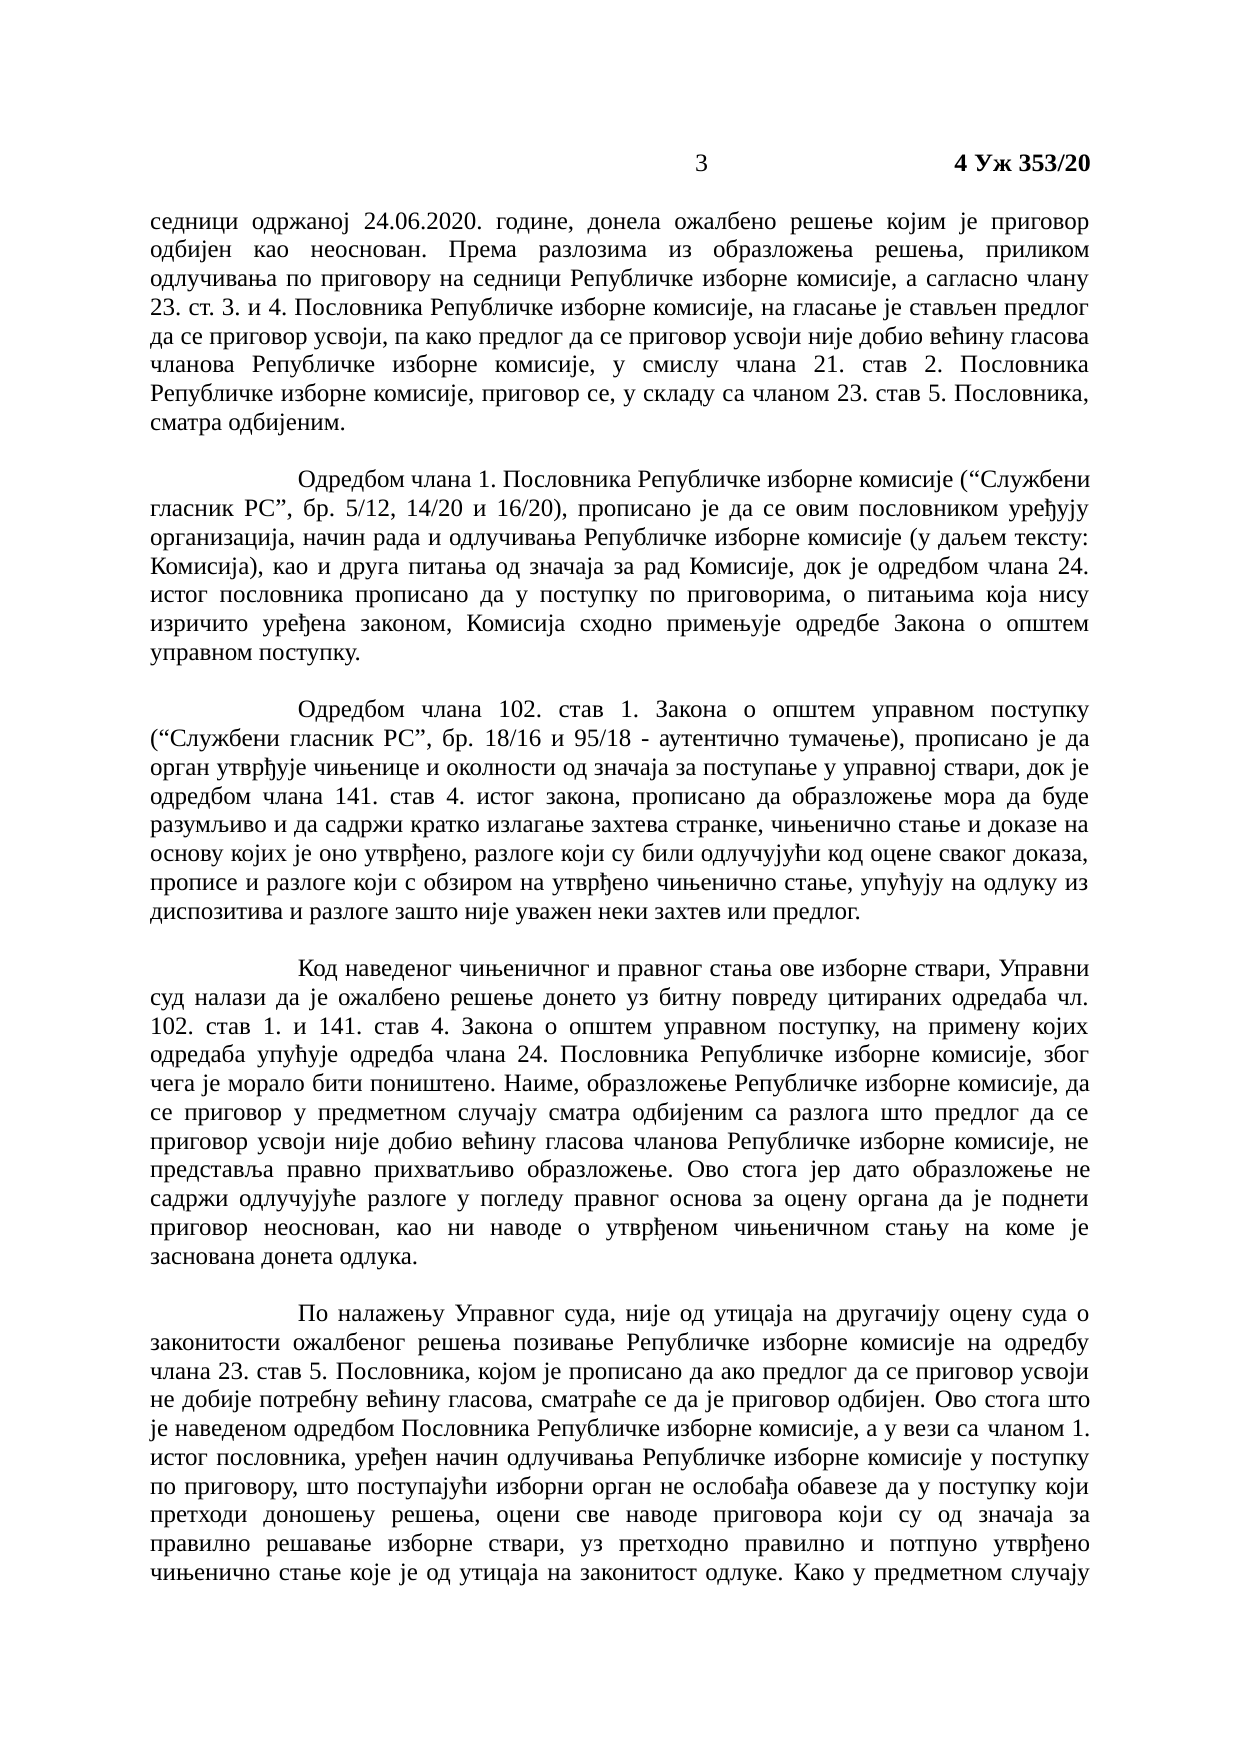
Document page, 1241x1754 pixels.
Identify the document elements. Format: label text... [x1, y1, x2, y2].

text Одредбом члана 102. став 1. Закона о општем управном поступку (“Службени гласник РС”, бр. 18/16 и 95/18 - аутентично тумачење), прописано је да орган утврђује чињенице и околности од значаја за поступање у управној ствари, док је одредбом члана 141. став 4. истог закона, прописано да образложење мора да буде разумљиво и да садржи кратко излагање захтева странке, чињенично стање и доказе на основу којих је оно утврђено, разлоге који су били одлучујући код оцене сваког доказа, прописе и разлоге који с обзиром на утврђено чињенично стање, упућују на одлуку из диспозитива и разлоге зашто није уважен неки захтев или предлог. [150, 694, 1090, 924]
text Код наведеног чињеничног и правног стања ове изборне ствари, Управни суд налази да је ожалбено решење донето уз битну повреду цитираних одредаба чл. 102. став 1. и 141. став 4. Закона о општем управном поступку, на примену којих одредаба упућује одредба члана 24. Пословника Републичке изборне комисије, због чега је морало бити поништено. Наиме, образложење Републичке изборне комисије, да се приговор у предметном случају сматра одбијеним са разлога што предлог да се приговор усвоји није добио већину гласова чланова Републичке изборне комисије, не представља правно прихватљиво образложење. Ово стога јер дато образложење не садржи одлучујуће разлоге у погледу правног основа за оцену органа да је поднети приговор неоснован, као ни наводе о утврђеном чињеничном стању на коме је заснована донета одлука. [150, 953, 1090, 1269]
text седници одржаној 24.06.2020. године, донела ожалбено решење којим је приговор одбијен као неоснован. Према разлозима из образложења решења, приликом одлучивања по приговору на седници Републичке изборне комисије, а сагласно члану 23. ст. 3. и 4. Пословника Републичке изборне комисије, на гласање је стављен предлог да се приговор усвоји, па како предлог да се приговор усвоји није добио већину гласова чланова Републичке изборне комисије, у смислу члана 21. став 2. Пословника Републичке изборне комисије, приговор се, у складу са чланом 23. став 5. Пословника, сматра одбијеним. [150, 206, 1090, 436]
text Одредбом члана 1. Пословника Републичке изборне комисије (“Службени гласник РС”, бр. 5/12, 14/20 и 16/20), прописано је да се овим пословником уређују организација, начин рада и одлучивања Републичке изборне комисије (у даљем тексту: Комисија), као и друга питања од значаја за рад Комисије, док је одредбом члана 24. истог пословника прописано да у поступку по приговорима, о питањима која нису изричито уређена законом, Комисија сходно примењује одредбе Закона о општем управном поступку. [150, 464, 1090, 666]
text По налажењу Управног суда, није од утицаја на другачију оцену суда о законитости ожалбеног решења позивање Републичке изборне комисије на одредбу члана 23. став 5. Пословника, којом је прописано да ако предлог да се приговор усвоји не добије потребну већину гласова, сматраће се да је приговор одбијен. Ово стога што је наведеном одредбом Пословника Републичке изборне комисије, а у вези са чланом 1. истог пословника, уређен начин одлучивања Републичке изборне комисије у поступку по приговору, што поступајући изборни орган не ослобађа обавезе да у поступку који претходи доношењу решења, оцени све наводе приговора који су од значаја за правилно решавање изборне ствари, уз претходно правилно и потпуно утврђено чињенично стање које је од утицаја на законитост одлуке. Како у предметном случају [150, 1298, 1090, 1586]
